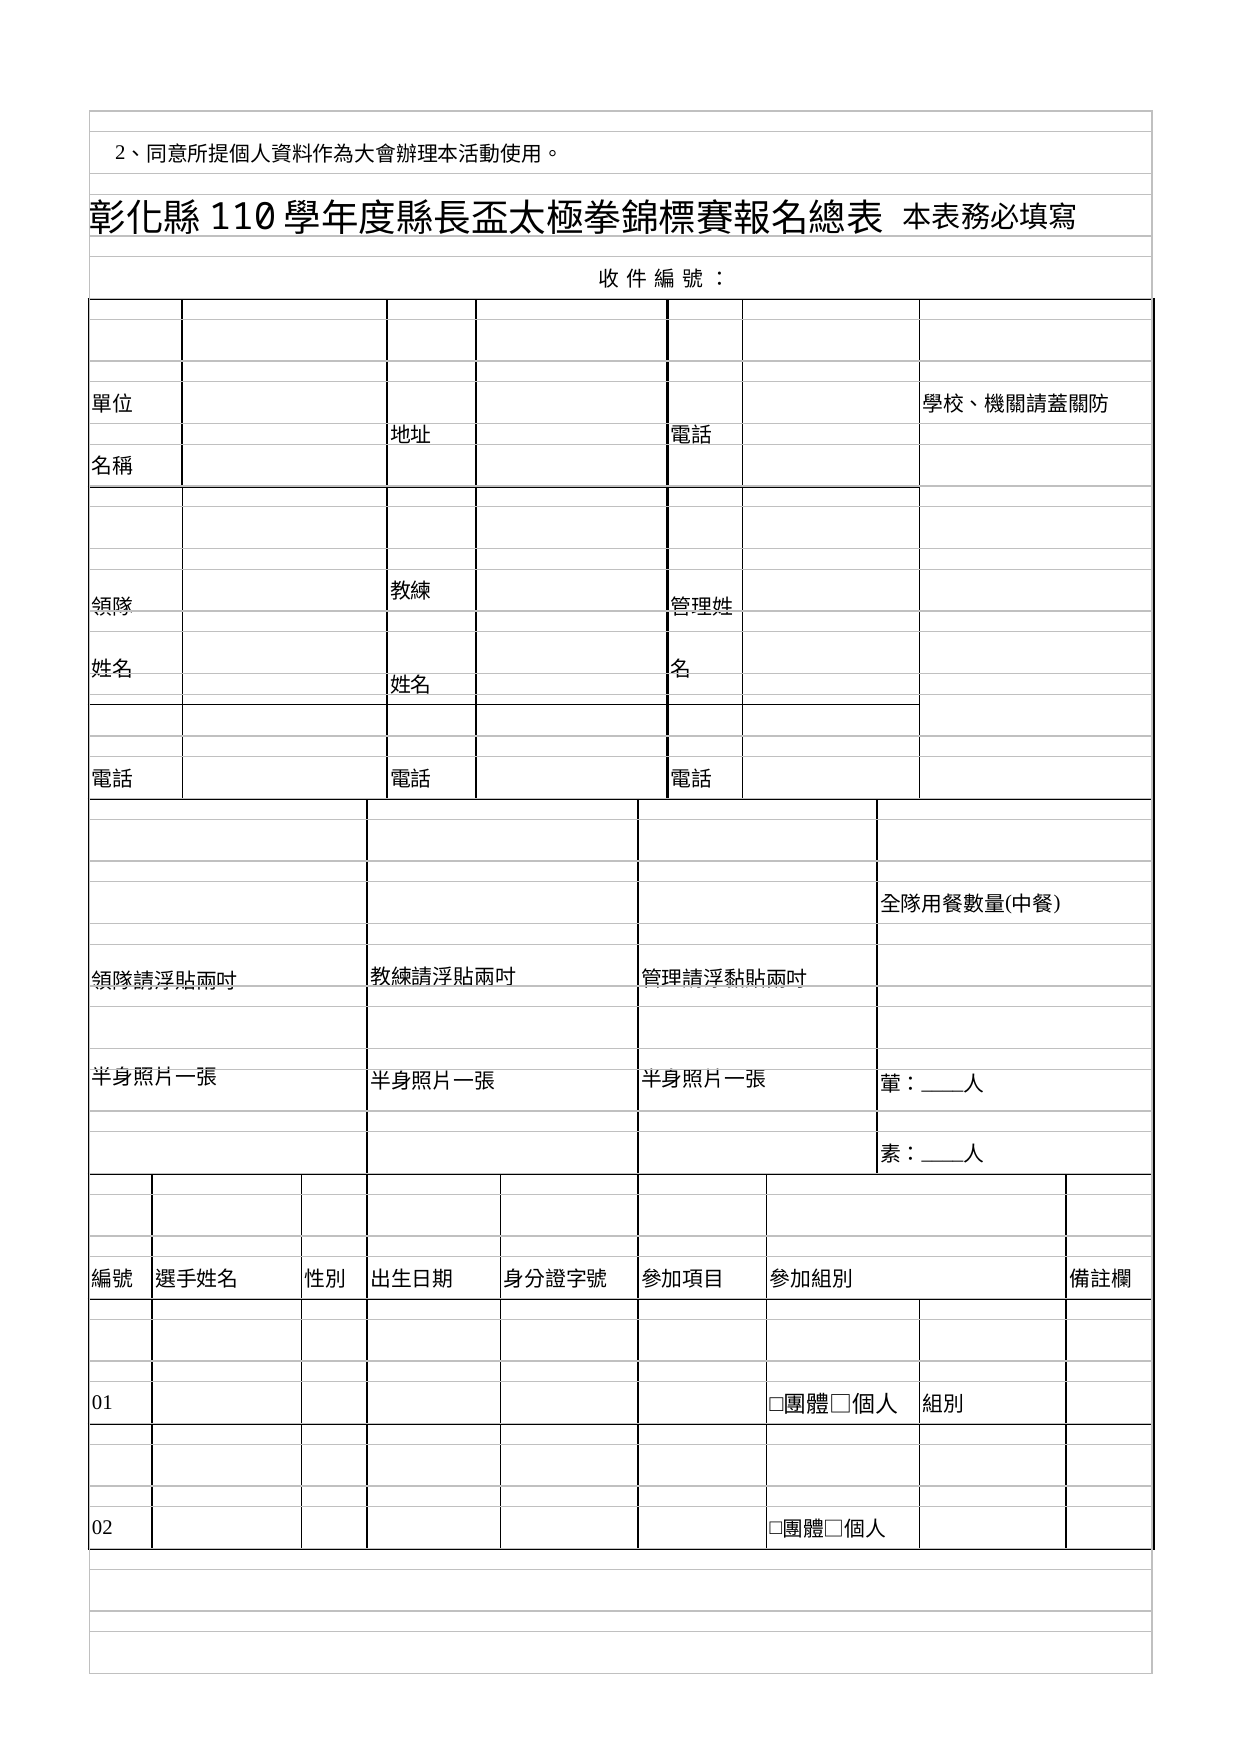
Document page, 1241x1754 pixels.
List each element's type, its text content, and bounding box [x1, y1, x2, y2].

table_cell [388, 632, 475, 673]
table_cell [501, 1362, 637, 1381]
table_cell [153, 1382, 301, 1423]
table_cell [639, 1487, 766, 1506]
table_cell 姓名 [388, 674, 475, 694]
table_cell [639, 1007, 876, 1048]
table_cell [368, 1487, 500, 1506]
table_cell [183, 570, 386, 610]
table_cell [388, 507, 475, 548]
table_cell [477, 695, 666, 704]
table_cell [669, 737, 742, 756]
table_cell 參加項目 [639, 1257, 766, 1298]
table_cell [743, 695, 919, 704]
table_cell 性別 [302, 1257, 366, 1298]
table_header 地址 [388, 424, 475, 444]
table_cell [368, 1237, 500, 1256]
table_cell [920, 549, 1151, 569]
table_cell 領隊 姓名 [90, 488, 182, 506]
table_cell 領隊 姓名 [90, 549, 182, 569]
table_cell 領隊請浮貼兩吋 半身照片一張 [90, 1070, 366, 1110]
table_cell [1067, 1237, 1151, 1256]
table_cell [639, 800, 876, 819]
table_cell [183, 695, 386, 704]
table_cell 領隊請浮貼兩吋 半身照片一張 [90, 800, 366, 819]
table_cell [183, 705, 386, 735]
table_cell 選手姓名 [153, 1257, 301, 1298]
table_cell [153, 1195, 301, 1235]
table_header [743, 445, 919, 485]
table_cell [368, 987, 637, 1006]
table_cell 領隊 姓名 [90, 695, 182, 704]
table_cell [920, 757, 1151, 798]
table_cell [767, 1320, 919, 1360]
table_cell 管理請浮黏貼兩吋 [639, 945, 876, 985]
table_header [183, 445, 386, 485]
table_cell [878, 924, 1151, 944]
table_cell [501, 1175, 637, 1194]
table_header [743, 362, 919, 381]
table_cell [639, 1320, 766, 1360]
table_cell [743, 674, 919, 694]
table_cell [920, 1487, 1065, 1506]
table_cell [878, 862, 1151, 881]
table_cell [639, 987, 876, 1006]
table_cell 領隊 姓名 [90, 507, 182, 548]
table_cell [302, 1195, 366, 1235]
table_cell 教練 [388, 570, 475, 610]
table_cell [743, 549, 919, 569]
table_cell [639, 1445, 766, 1485]
table_header [183, 300, 386, 319]
table_cell 領隊 姓名 [90, 612, 182, 631]
table_cell [639, 1175, 766, 1194]
table_cell [477, 612, 666, 631]
table_cell [302, 1382, 366, 1423]
table_cell [639, 1425, 766, 1444]
table_cell [920, 1300, 1065, 1319]
table_cell [368, 820, 637, 860]
table_cell [388, 695, 475, 704]
table_cell [639, 862, 876, 881]
table_cell [920, 1425, 1065, 1444]
table_cell [639, 1507, 766, 1548]
table_cell [878, 1112, 1151, 1131]
table_cell [368, 1507, 500, 1548]
table_cell [743, 737, 919, 756]
table_cell 01 [90, 1382, 151, 1423]
table_cell [639, 1195, 766, 1235]
table_cell [368, 1112, 637, 1131]
table_cell [90, 1300, 151, 1319]
table_cell □團體□個人 [767, 1507, 919, 1548]
table_cell 領隊請浮貼兩吋 半身照片一張 [90, 945, 366, 985]
table_header 電話 [669, 424, 742, 444]
table_cell [1067, 1300, 1151, 1319]
table_cell [368, 1300, 500, 1319]
table_header [477, 424, 666, 444]
table_cell [639, 1300, 766, 1319]
table_header [183, 382, 386, 423]
table_cell [878, 945, 1151, 985]
table_cell [1067, 1320, 1151, 1360]
table_cell [477, 757, 666, 798]
table_cell [878, 987, 1151, 1006]
table_cell [920, 612, 1151, 631]
table_cell [477, 549, 666, 569]
table_header [183, 362, 386, 381]
table_cell 教練請浮貼兩吋 [368, 945, 637, 985]
table_cell 領隊請浮貼兩吋 半身照片一張 [90, 820, 366, 860]
table_cell 電話 [90, 757, 182, 798]
table_cell [920, 1507, 1065, 1548]
table_cell [368, 862, 637, 881]
table_cell [477, 674, 666, 694]
table_cell 管理姓名 [669, 549, 742, 569]
table_cell [90, 1237, 151, 1256]
table_header [669, 362, 742, 381]
table_cell [743, 612, 919, 631]
table_cell [183, 549, 386, 569]
table_cell [920, 445, 1151, 485]
table_cell [302, 1362, 366, 1381]
table_cell 管理姓名 [669, 695, 742, 704]
table_cell [90, 1445, 151, 1485]
table_cell 管理姓名 [669, 507, 742, 548]
table_header [477, 382, 666, 423]
table_cell 管理姓名 [669, 570, 742, 610]
table_header [388, 320, 475, 360]
table_cell [878, 820, 1151, 860]
table_cell 編號 [90, 1257, 151, 1298]
table_cell [767, 1362, 919, 1381]
table_cell [477, 507, 666, 548]
table_cell 領隊請浮貼兩吋 半身照片一張 [90, 882, 366, 923]
text 彰化縣110學年度縣長盃太極拳錦標賽報名總表 本表務必填寫 [90, 195, 1151, 235]
table_cell [639, 1112, 876, 1131]
table_cell [639, 1382, 766, 1423]
table_cell 備註欄 [1067, 1257, 1151, 1298]
table_cell [183, 612, 386, 631]
text [90, 174, 1151, 194]
table_cell [368, 1132, 637, 1173]
table_cell [153, 1445, 301, 1485]
table_cell [477, 632, 666, 673]
table_cell [90, 1425, 151, 1444]
table_cell [501, 1507, 637, 1548]
table_cell [1067, 1362, 1151, 1381]
table_cell [368, 882, 637, 923]
table_cell [501, 1487, 637, 1506]
table_cell [669, 705, 742, 735]
table_cell [878, 1007, 1151, 1048]
table_header [388, 445, 475, 485]
table_cell 電話 [388, 757, 475, 798]
table_cell [639, 1132, 876, 1173]
table_header [183, 320, 386, 360]
table_cell [153, 1487, 301, 1506]
table_cell [878, 800, 1151, 819]
table_cell [639, 1362, 766, 1381]
table_cell 素：____人 [878, 1132, 1151, 1173]
table_cell 全隊用餐數量(中餐) [878, 882, 1151, 923]
table_cell [1067, 1175, 1151, 1194]
table_cell [368, 1049, 637, 1069]
table_cell 管理姓名 [669, 488, 742, 506]
table_cell [153, 1425, 301, 1444]
table_cell [368, 1445, 500, 1485]
table_cell [767, 1195, 1065, 1235]
table_cell 葷：____人 [878, 1070, 1151, 1110]
table_cell [302, 1175, 366, 1194]
table_cell [743, 757, 919, 798]
table_cell [501, 1237, 637, 1256]
text [90, 112, 1151, 131]
table_cell 出生日期 [368, 1257, 500, 1298]
table_cell [639, 1049, 876, 1069]
table_cell [368, 800, 637, 819]
table_header [743, 320, 919, 360]
table_cell [183, 507, 386, 548]
table_cell [501, 1382, 637, 1423]
table_cell [767, 1300, 919, 1319]
table_cell [501, 1445, 637, 1485]
table_cell 管理姓名 [669, 632, 742, 673]
table_header [90, 362, 181, 381]
text 2、同意所提個人資料作為大會辦理本活動使用。 [90, 132, 1151, 173]
table_cell [153, 1507, 301, 1548]
table_cell 領隊請浮貼兩吋 半身照片一張 [90, 924, 366, 944]
table_cell [767, 1445, 919, 1485]
table_cell 組別 [920, 1382, 1065, 1423]
table_cell [153, 1237, 301, 1256]
table_cell 參加組別 [767, 1257, 1065, 1298]
table_cell [767, 1175, 1065, 1194]
table_cell [743, 570, 919, 610]
table_cell [639, 924, 876, 944]
table_cell [302, 1300, 366, 1319]
table_cell 管理姓名 [669, 612, 742, 631]
table_cell [743, 632, 919, 673]
table_cell □團體□個人 [767, 1382, 919, 1423]
table_cell 半身照片一張 [639, 1070, 876, 1110]
table_cell [90, 1320, 151, 1360]
table_cell [90, 1175, 151, 1194]
text 收件編號： [90, 257, 1151, 298]
table_cell [1067, 1382, 1151, 1423]
table_cell 領隊請浮貼兩吋 半身照片一張 [90, 1049, 366, 1069]
table_cell [183, 757, 386, 798]
table_cell [388, 612, 475, 631]
table_cell [368, 1425, 500, 1444]
table_cell [501, 1425, 637, 1444]
table_cell [501, 1320, 637, 1360]
table_header [477, 300, 666, 319]
table_cell [1067, 1445, 1151, 1485]
table_cell [153, 1320, 301, 1360]
table_cell [477, 570, 666, 610]
table_cell [920, 1320, 1065, 1360]
table_cell [90, 705, 182, 735]
text [90, 237, 1151, 256]
table_cell [920, 695, 1151, 735]
table_cell [743, 705, 919, 735]
table_cell [920, 674, 1151, 694]
table_cell [368, 1382, 500, 1423]
table_cell [920, 570, 1151, 610]
table_cell [920, 424, 1151, 444]
table_cell 領隊請浮貼兩吋 半身照片一張 [90, 1112, 366, 1131]
table_header [90, 424, 181, 444]
table_cell 管理姓名 [669, 674, 742, 694]
table_cell [767, 1425, 919, 1444]
table_cell [767, 1487, 919, 1506]
table_header [743, 382, 919, 423]
table_header [669, 320, 742, 360]
table_cell [1067, 1487, 1151, 1506]
table_cell [183, 674, 386, 694]
table_cell 領隊請浮貼兩吋 半身照片一張 [90, 862, 366, 881]
table_cell 領隊 姓名 [90, 674, 182, 694]
table_header 單位 [90, 382, 181, 423]
table_cell [878, 1049, 1151, 1069]
table_cell [477, 705, 666, 735]
table_cell [1067, 1195, 1151, 1235]
table_cell [183, 488, 386, 506]
table_cell [183, 737, 386, 756]
table_cell [920, 507, 1151, 548]
table_cell [368, 1320, 500, 1360]
table_cell [90, 737, 182, 756]
table_cell [388, 737, 475, 756]
table_cell [368, 924, 637, 944]
table_cell 領隊請浮貼兩吋 半身照片一張 [90, 1007, 366, 1048]
table_cell [477, 488, 666, 506]
table_header 名稱 [90, 445, 181, 485]
table_cell [368, 1195, 500, 1235]
table_cell [90, 1362, 151, 1381]
table_cell [501, 1195, 637, 1235]
table_cell [302, 1320, 366, 1360]
table_cell [477, 737, 666, 756]
table_cell 02 [90, 1507, 151, 1548]
table_cell [639, 882, 876, 923]
table_cell [368, 1007, 637, 1048]
table_cell 領隊 姓名 [90, 570, 182, 610]
table_cell [639, 820, 876, 860]
table_cell [368, 1175, 500, 1194]
table_cell [1067, 1507, 1151, 1548]
table_cell [920, 1362, 1065, 1381]
table_cell [743, 507, 919, 548]
table_cell [302, 1445, 366, 1485]
table_cell [743, 488, 919, 506]
table_cell [920, 1445, 1065, 1485]
table_header [388, 362, 475, 381]
table_header [477, 320, 666, 360]
table_cell [920, 737, 1151, 756]
table_cell [90, 1195, 151, 1235]
table_header [669, 382, 742, 423]
table_cell [388, 705, 475, 735]
table_cell [153, 1362, 301, 1381]
table_cell [639, 1237, 766, 1256]
table_header 學校、機關請蓋關防 [920, 382, 1151, 423]
table_cell 領隊請浮貼兩吋 半身照片一張 [90, 1132, 366, 1173]
table_header [669, 300, 742, 319]
table_cell [501, 1300, 637, 1319]
table_header [920, 300, 1151, 319]
table_cell [183, 632, 386, 673]
table_header [90, 300, 181, 319]
table_header [669, 445, 742, 485]
table_cell 半身照片一張 [368, 1070, 637, 1110]
table_header [477, 445, 666, 485]
table_cell [302, 1507, 366, 1548]
table_cell [302, 1487, 366, 1506]
table_cell [302, 1425, 366, 1444]
table_cell [153, 1175, 301, 1194]
table_cell [90, 1487, 151, 1506]
table_header [388, 382, 475, 423]
table_cell [302, 1237, 366, 1256]
table_header [388, 300, 475, 319]
table_cell 領隊 姓名 [90, 632, 182, 673]
table_header [920, 362, 1151, 381]
table_cell [153, 1300, 301, 1319]
table_header [90, 320, 181, 360]
table_cell [1067, 1425, 1151, 1444]
table_header [743, 300, 919, 319]
table_header [743, 424, 919, 444]
table_cell 電話 [669, 757, 742, 798]
table_cell [767, 1237, 1065, 1256]
table_cell [368, 1362, 500, 1381]
table_cell [920, 487, 1151, 506]
table_cell [388, 549, 475, 569]
table_header [183, 424, 386, 444]
table_cell [920, 632, 1151, 673]
table_cell 身分證字號 [501, 1257, 637, 1298]
table_header [477, 362, 666, 381]
table_cell 領隊請浮貼兩吋 半身照片一張 [90, 987, 366, 1006]
table_cell [388, 488, 475, 506]
table_header [920, 320, 1151, 360]
